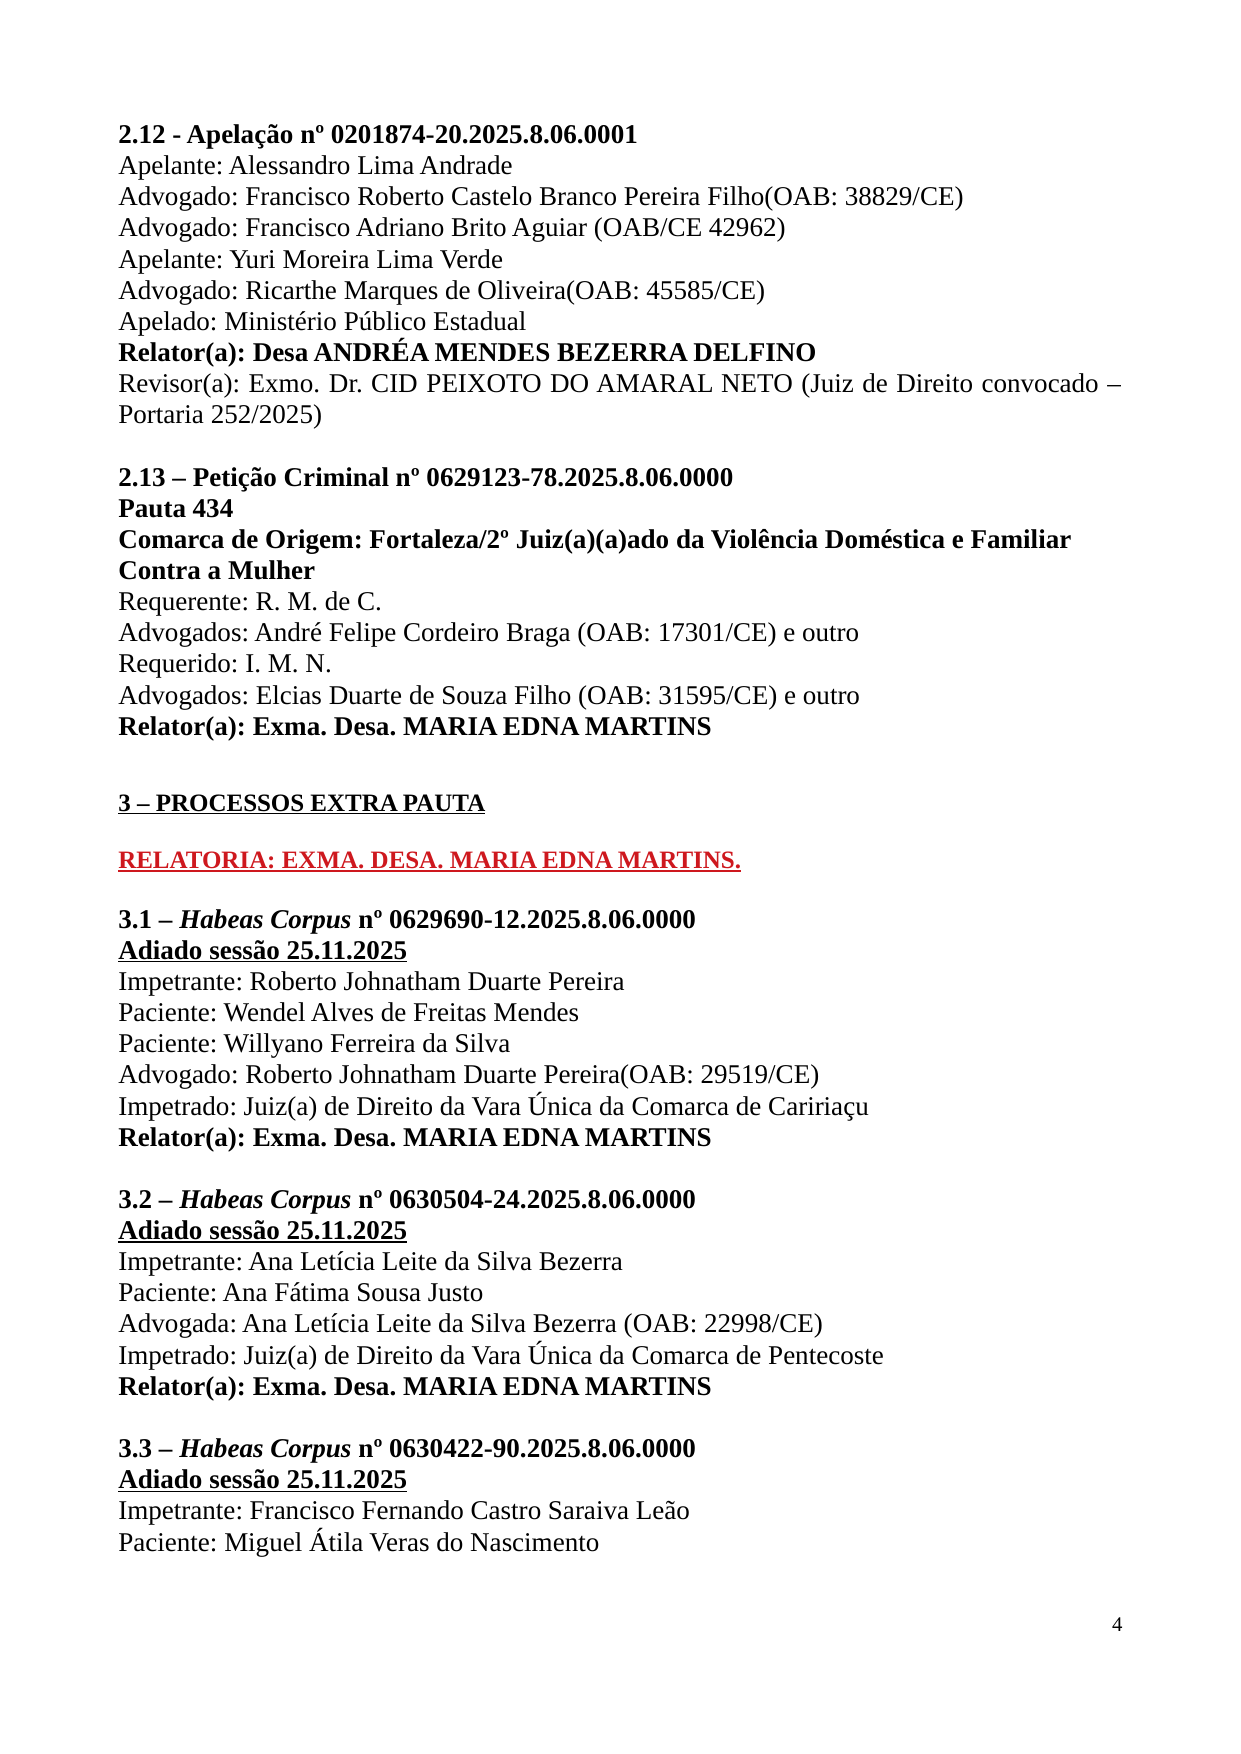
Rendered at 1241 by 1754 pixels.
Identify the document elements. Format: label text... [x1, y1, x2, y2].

text Adiado sessão 25.11.2025 [118, 1214, 1122, 1245]
text Requerido: I. M. N. [118, 648, 1122, 679]
text Apelante: Alessandro Lima Andrade [118, 149, 1122, 180]
text Paciente: Ana Fátima Sousa Justo [118, 1276, 1122, 1308]
text Impetrante: Francisco Fernando Castro Saraiva Leão [118, 1494, 1122, 1526]
text Relator(a): Exma. Desa. MARIA EDNA MARTINS [118, 1121, 1122, 1152]
text Relator(a): Exma. Desa. MARIA EDNA MARTINS [118, 1370, 1122, 1401]
text Comarca de Origem: Fortaleza/2º Juiz(a)(a)ado da Violência Doméstica e Familiar Contra a Mulher [118, 523, 1122, 585]
text Adiado sessão 25.11.2025 [118, 1463, 1122, 1494]
text Relator(a): Desa ANDRÉA MENDES BEZERRA DELFINO [118, 336, 1122, 367]
text Advogado: Roberto Johnatham Duarte Pereira(OAB: 29519/CE) [118, 1058, 1122, 1089]
text Impetrante: Ana Letícia Leite da Silva Bezerra [118, 1245, 1122, 1276]
text Requerente: R. M. de C. [118, 585, 1122, 616]
text Paciente: Miguel Átila Veras do Nascimento [118, 1526, 1122, 1557]
text Apelante: Yuri Moreira Lima Verde [118, 243, 1122, 274]
text Revisor(a): Exmo. Dr. CID PEIXOTO DO AMARAL NETO (Juiz de Direito convocado – Portaria 252/2025) [118, 367, 1122, 429]
text Pauta 434 [118, 492, 1122, 523]
text Adiado sessão 25.11.2025 [118, 934, 1122, 965]
text Advogados: André Felipe Cordeiro Braga (OAB: 17301/CE) e outro [118, 616, 1122, 648]
text Advogado: Francisco Roberto Castelo Branco Pereira Filho(OAB: 38829/CE) [118, 180, 1122, 212]
text Impetrado: Juiz(a) de Direito da Vara Única da Comarca de Caririaçu [118, 1089, 1122, 1121]
text 2.12 - Apelação nº 0201874-20.2025.8.06.0001 [118, 118, 1122, 149]
text RELATORIA: EXMA. DESA. MARIA EDNA MARTINS. [118, 845, 1122, 874]
text 2.13 – Petição Criminal nº 0629123-78.2025.8.06.0000 [118, 461, 1122, 492]
text 3.3 – Habeas Corpus nº 0630422-90.2025.8.06.0000 [118, 1432, 1122, 1463]
text 3 – PROCESSOS EXTRA PAUTA [118, 788, 1122, 816]
text Apelado: Ministério Público Estadual [118, 305, 1122, 336]
text Advogado: Francisco Adriano Brito Aguiar (OAB/CE 42962) [118, 212, 1122, 243]
text 3.1 – Habeas Corpus nº 0629690-12.2025.8.06.0000 [118, 903, 1122, 934]
text Advogado: Ricarthe Marques de Oliveira(OAB: 45585/CE) [118, 274, 1122, 305]
text Advogada: Ana Letícia Leite da Silva Bezerra (OAB: 22998/CE) [118, 1308, 1122, 1339]
text Impetrante: Roberto Johnatham Duarte Pereira [118, 965, 1122, 996]
text Impetrado: Juiz(a) de Direito da Vara Única da Comarca de Pentecoste [118, 1339, 1122, 1370]
text Paciente: Willyano Ferreira da Silva [118, 1027, 1122, 1058]
text Paciente: Wendel Alves de Freitas Mendes [118, 996, 1122, 1027]
text Relator(a): Exma. Desa. MARIA EDNA MARTINS [118, 710, 1122, 741]
text 3.2 – Habeas Corpus nº 0630504-24.2025.8.06.0000 [118, 1183, 1122, 1214]
text Advogados: Elcias Duarte de Souza Filho (OAB: 31595/CE) e outro [118, 679, 1122, 710]
